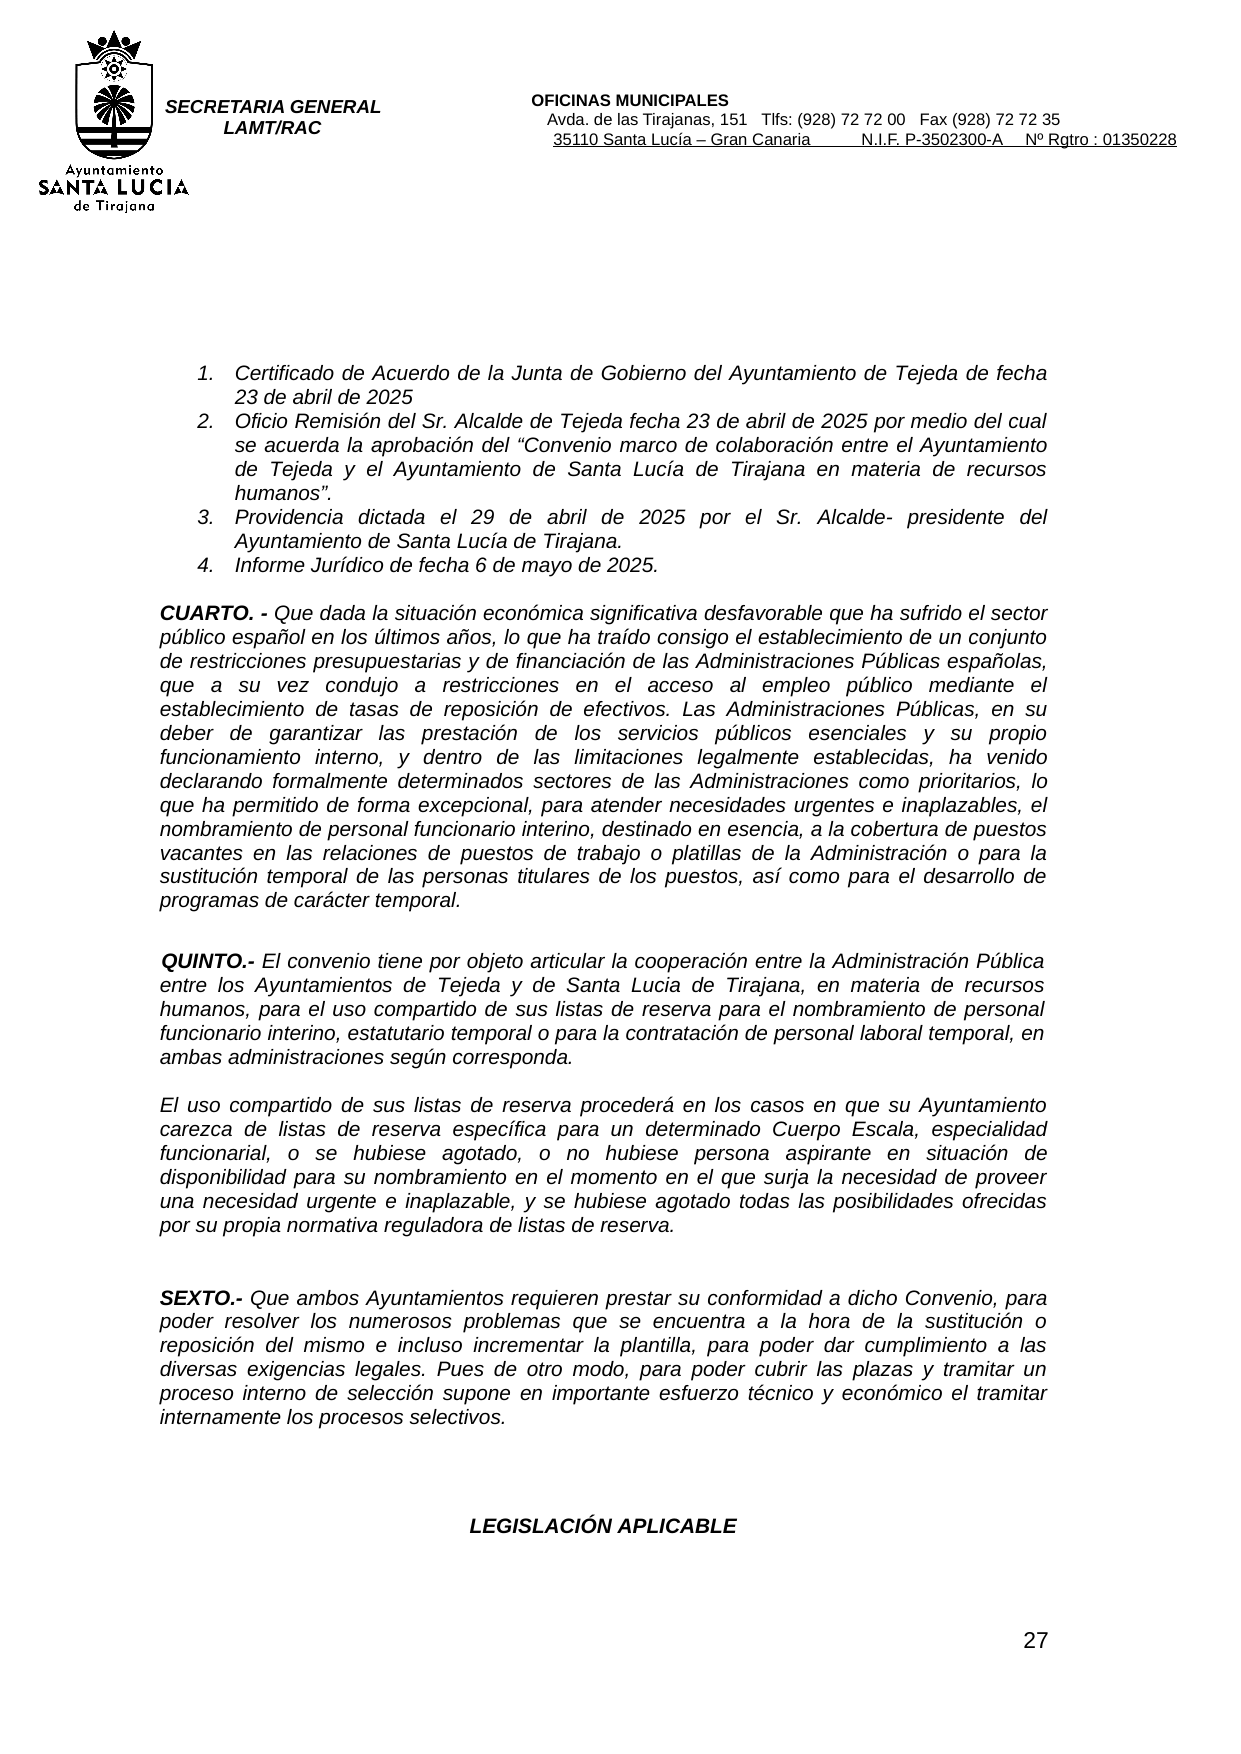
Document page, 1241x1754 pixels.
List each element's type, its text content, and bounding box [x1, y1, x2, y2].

text CUARTO. - Que dada la situación económica significativa desfavorable que ha sufrido el sector público español en los últimos años, lo que ha traído consigo el establecimiento de un conjunto de restricciones presupuestarias y de financiación de las Administraciones Públicas españolas, que a su vez condujo a restricciones en el acceso al empleo público mediante el establecimiento de tasas de reposición de efectivos. Las Administraciones Públicas, en su deber de garantizar las prestación de los servicios públicos esenciales y su propio funcionamiento interno, y dentro de las limitaciones legalmente establecidas, ha venido declarando formalmente determinados sectores de las Administraciones como prioritarios, lo que ha permitido de forma excepcional, para atender necesidades urgentes e inaplazables, el nombramiento de personal funcionario interino, destinado en esencia, a la cobertura de puestos vacantes en las relaciones de puestos de trabajo o platillas de la Administración o para la sustitución temporal de las personas titulares de los puestos, así como para el desarrollo de programas de carácter temporal. [159, 601, 1048, 912]
text El uso compartido de sus listas de reserva procederá en los casos en que su Ayuntamiento carezca de listas de reserva específica para un determinado Cuerpo Escala, especialidad funcionarial, o se hubiese agotado, o no hubiese persona aspirante en situación de disponibilidad para su nombramiento en el momento en el que surja la necesidad de proveer una necesidad urgente e inaplazable, y se hubiese agotado todas las posibilidades ofrecidas por su propia normativa reguladora de listas de reserva. [159, 1093, 1048, 1236]
list Certificado de Acuerdo de la Junta de Gobierno del Ayuntamiento de Tejeda de fecha 23 de abril de 2025 [197, 361, 1048, 409]
list Providencia dictada el 29 de abril de 2025 por el Sr. Alcalde- presidente del Ayuntamiento de Santa Lucía de Tirajana. [197, 505, 1048, 553]
text LEGISLACIÓN APLICABLE [159, 1514, 1046, 1538]
text QUINTO.- El convenio tiene por objeto articular la cooperación entre la Administración Pública entre los Ayuntamientos de Tejeda y de Santa Lucia de Tirajana, en materia de recursos humanos, para el uso compartido de sus listas de reserva para el nombramiento de personal funcionario interino, estatutario temporal o para la contratación de personal laboral temporal, en ambas administraciones según corresponda. [159, 949, 1046, 1068]
picture [10, 0, 217, 239]
text SEXTO.- Que ambos Ayuntamientos requieren prestar su conformidad a dicho Convenio, para poder resolver los numerosos problemas que se encuentra a la hora de la sustitución o reposición del mismo e incluso incrementar la plantilla, para poder dar cumplimiento a las diversas exigencias legales. Pues de otro modo, para poder cubrir las plazas y tramitar un proceso interno de selección supone en importante esfuerzo técnico y económico el tramitar internamente los procesos selectivos. [159, 1285, 1048, 1429]
list Oficio Remisión del Sr. Alcalde de Tejeda fecha 23 de abril de 2025 por medio del cual se acuerda la aprobación del “Convenio marco de colaboración entre el Ayuntamiento de Tejeda y el Ayuntamiento de Santa Lucía de Tirajana en materia de recursos humanos”. [197, 409, 1048, 505]
list Informe Jurídico de fecha 6 de mayo de 2025. [197, 553, 1048, 577]
